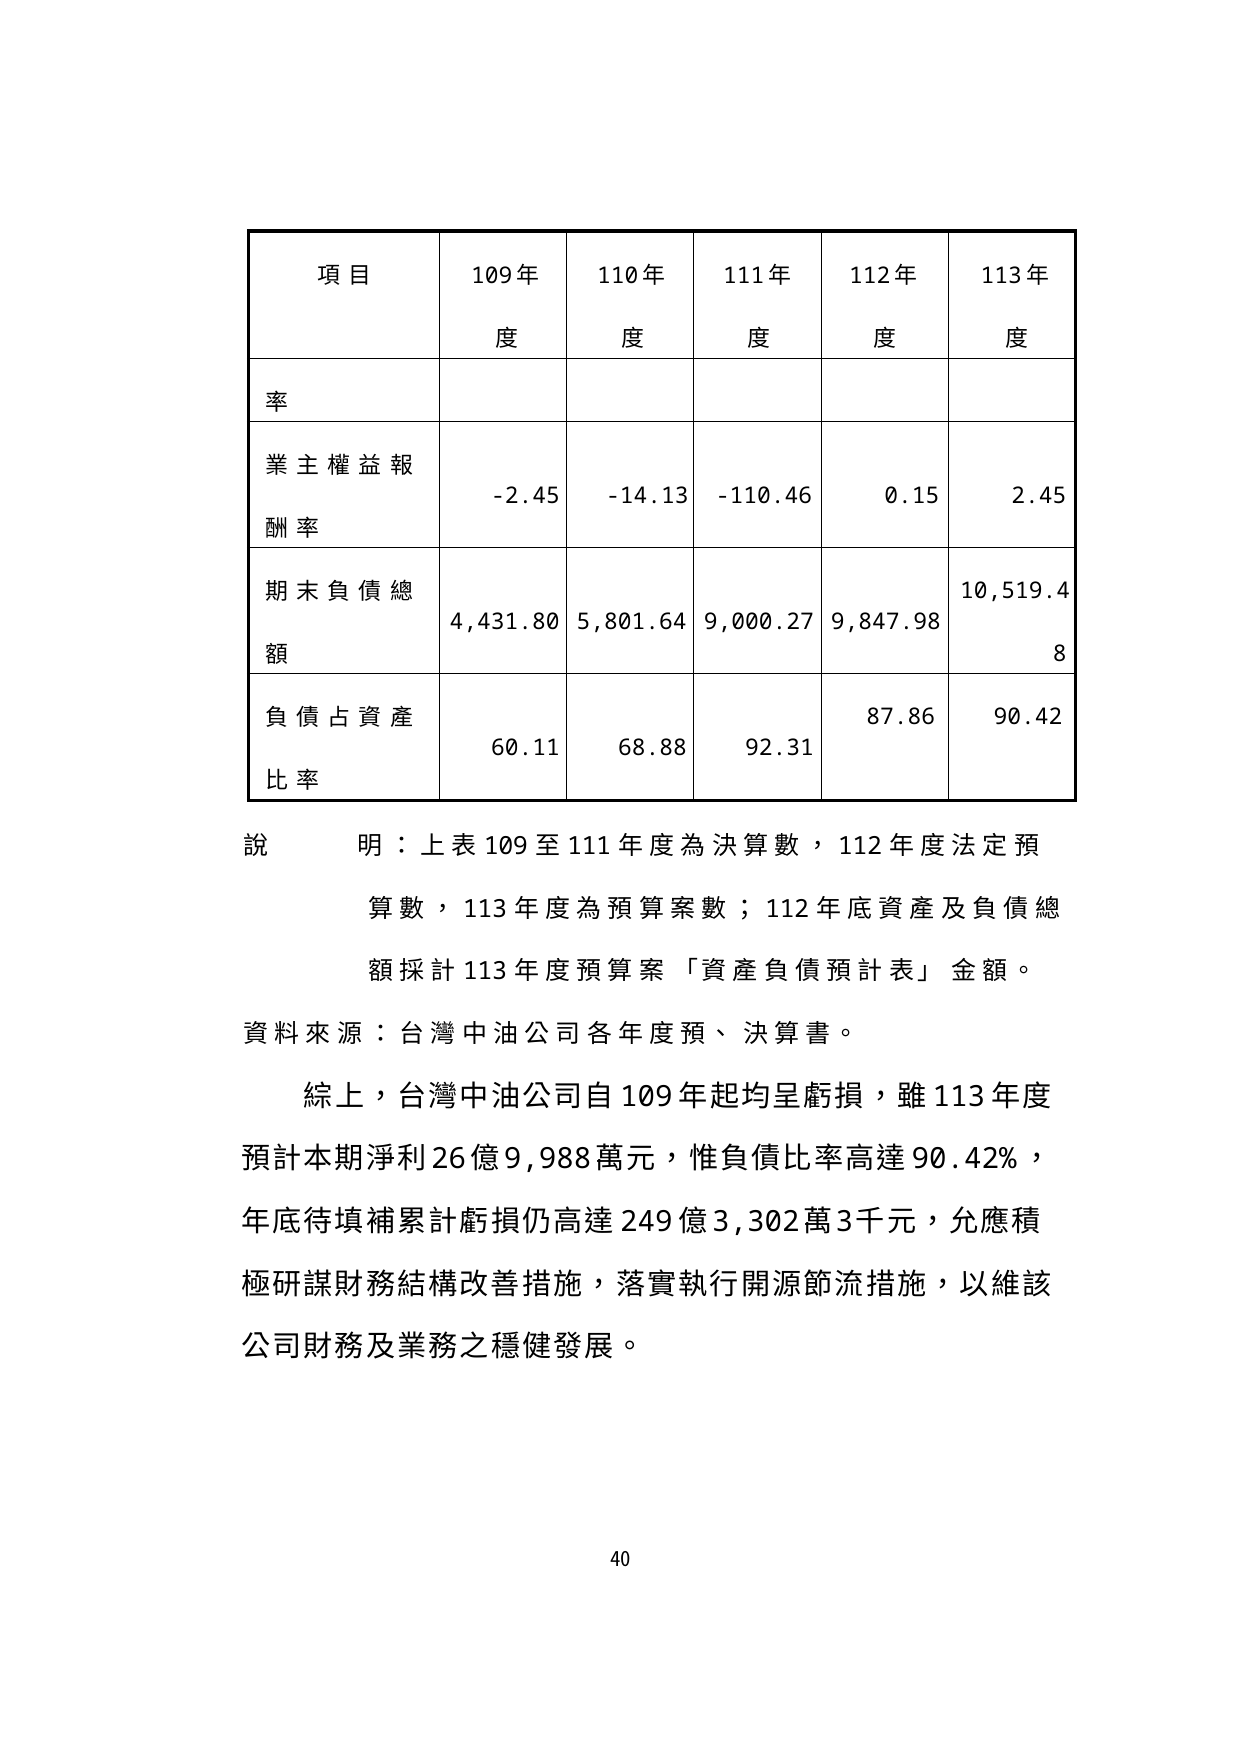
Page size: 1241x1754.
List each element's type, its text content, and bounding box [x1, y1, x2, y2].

table_cell 9,847.98 [822, 548, 948, 673]
table_cell 60.11 [440, 674, 566, 799]
table_cell [822, 359, 948, 421]
table_cell [694, 359, 821, 421]
table_cell 期末負債總額 [250, 548, 439, 673]
table_header 112年度 [822, 233, 948, 357]
table_header 113年度 [949, 233, 1074, 357]
table_cell -2.45 [440, 422, 566, 547]
table_cell 10,519.48 [949, 548, 1074, 673]
text 資料來源：台灣中油公司各年度預、決算書。 [236, 990, 1063, 1052]
table_header 項目 [250, 233, 439, 357]
table_header 109年度 [440, 233, 566, 357]
table_cell 92.31 [694, 674, 821, 799]
table_cell -110.46 [694, 422, 821, 547]
table_header 110年度 [567, 233, 693, 357]
table_cell 68.88 [567, 674, 693, 799]
table_header 111年度 [694, 233, 821, 357]
table_cell 4,431.80 [440, 548, 566, 673]
table_cell [440, 359, 566, 421]
text 綜上，台灣中油公司自109年起均呈虧損，雖113年度預計本期淨利26億9,988萬元，惟負債比率高達90.42%，年底待填補累計虧損仍高達249億3,302萬3千元，允應積極研謀財務結構改善措施，落實執行開源節流措施，以維該公司財務及業務之穩健發展。 [236, 1052, 1063, 1365]
table_cell 負債占資產比率 [250, 674, 439, 799]
table_cell 2.45 [949, 422, 1074, 547]
table_cell 87.86 [822, 674, 948, 799]
table_cell 9,000.27 [694, 548, 821, 673]
table_cell 率 [250, 359, 439, 421]
table_cell 5,801.64 [567, 548, 693, 673]
table_cell -14.13 [567, 422, 693, 547]
table_cell 0.15 [822, 422, 948, 547]
table_cell 90.42 [949, 674, 1074, 799]
table_cell [567, 359, 693, 421]
text 說 明：上表109至111年度為決算數，112年度法定預算數，113年度為預算案數；112年底資產及負債總額採計113年度預算案「資產負債預計表」金額。 [236, 802, 1063, 990]
table_cell [949, 359, 1074, 421]
table_cell 業主權益報酬率 [250, 422, 439, 547]
